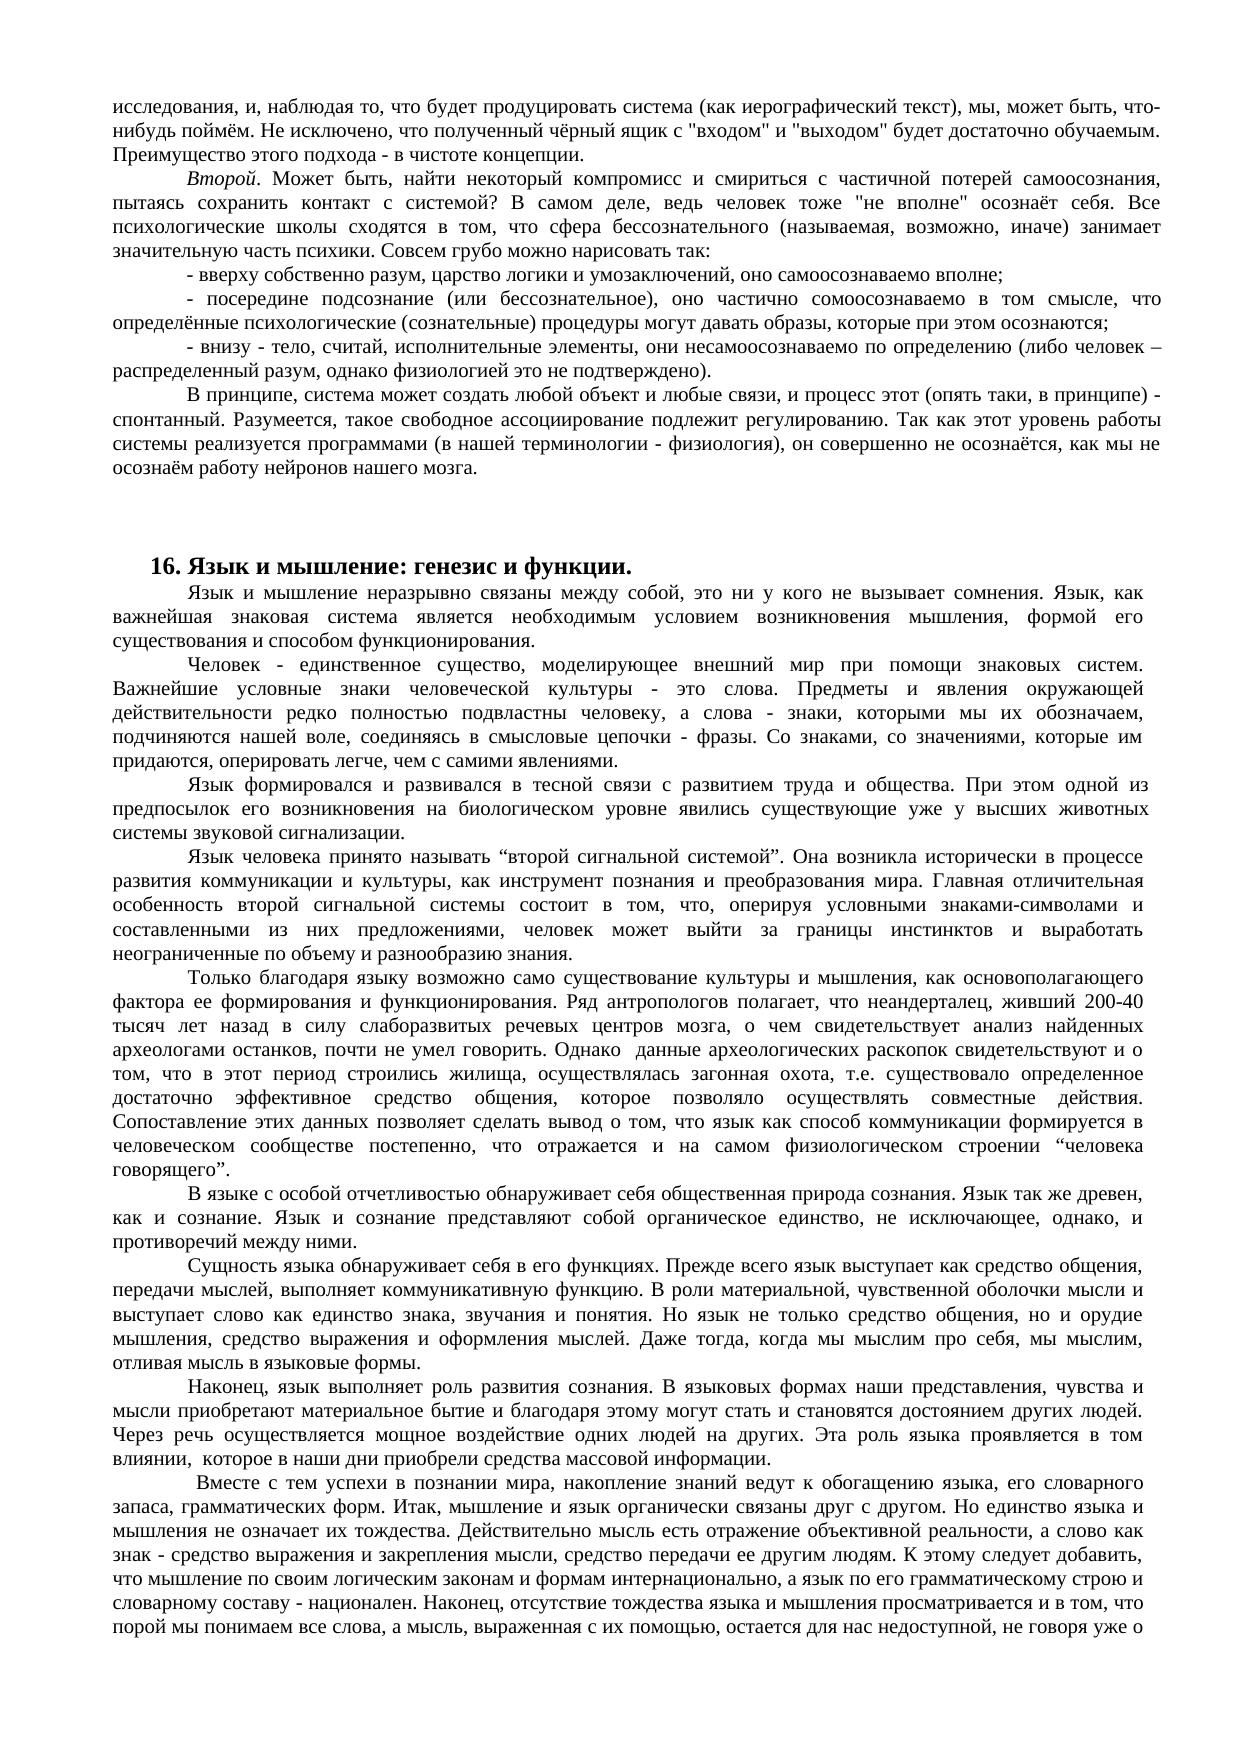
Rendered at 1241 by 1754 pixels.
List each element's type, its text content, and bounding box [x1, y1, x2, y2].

text В языке с особой отчетливостью обнаруживает себя общественная природа сознания. Язык так же древен, как и сознание. Язык и сознание представляют собой органическое единство, не исключающее, однако, и противоречий между ними. [112, 1181, 1145, 1253]
text - внизу - тело, считай, исполнительные элементы, они несамоосознаваемо по определению (либо человек – распределенный разум, однако физиологией это не подтверждено). [112, 334, 1162, 382]
text Язык человека принято называть “второй сигнальной системой”. Она возникла исторически в процессе развития коммуникации и культуры, как инструмент познания и преобразования мира. Главная отличительная особенность второй сигнальной системы состоит в том, что, оперируя условными знаками-символами и составленными из них предложениями, человек может выйти за границы инстинктов и выработать неограниченные по объему и разнообразию знания. [112, 844, 1145, 964]
text исследования, и, наблюдая то, что будет продуцировать система (как иерографический текст), мы, может быть, что-нибудь поймём. Не исключено, что полученный чёрный ящик с "входом" и "выходом" будет достаточно обучаемым. Преимущество этого подхода - в чистоте концепции. [112, 94, 1162, 166]
text - посередине подсознание (или бессознательное), оно частично сомоосознаваемо в том смысле, что определённые психологические (сознательные) процедуры могут давать образы, которые при этом осознаются; [112, 286, 1162, 334]
text Только благодаря языку возможно само существование культуры и мышления, как основополагающего фактора ее формирования и функционирования. Ряд антропологов полагает, что неандерталец, живший 200-40 тысяч лет назад в силу слаборазвитых речевых центров мозга, о чем свидетельствует анализ найденных археологами останков, почти не умел говорить. Однако данные археологических раскопок свидетельствуют и о том, что в этот период строились жилища, осуществлялась загонная охота, т.е. существовало определенное достаточно эффективное средство общения, которое позволяло осуществлять совместные действия. Сопоставление этих данных позволяет сделать вывод о том, что язык как способ коммуникации формируется в человеческом сообществе постепенно, что отражается и на самом физиологическом строении “человека говорящего”. [112, 964, 1145, 1181]
text Сущность языка обнаруживает себя в его функциях. Прежде всего язык выступает как средство общения, передачи мыслей, выполняет коммуникативную функцию. В роли материальной, чувственной оболочки мысли и выступает слово как единство знака, звучания и понятия. Но язык не только средство общения, но и орудие мышления, средство выражения и оформления мыслей. Даже тогда, когда мы мыслим про себя, мы мыслим, отливая мысль в языковые формы. [112, 1253, 1145, 1374]
list Язык и мышление: генезис и функции. [150, 551, 1162, 579]
text - вверху собственно разум, царство логики и умозаключений, оно самоосознаваемо вполне; [112, 262, 1162, 286]
text Язык формировался и развивался в тесной связи с развитием труда и общества. При этом одной из предпосылок его возникновения на биологическом уровне явились существующие уже у высших животных системы звуковой сигнализации. [112, 772, 1151, 844]
text Человек - единственное существо, моделирующее внешний мир при помощи знаковых систем. Важнейшие условные знаки человеческой культуры - это слова. Предметы и явления окружающей действительности редко полностью подвластны человеку, а слова - знаки, которыми мы их обозначаем, подчиняются нашей воле, соединяясь в смысловые цепочки - фразы. Со знаками, со значениями, которые им придаются, оперировать легче, чем с самими явлениями. [112, 652, 1145, 772]
text В принципе, система может создать любой объект и любые связи, и процесс этот (опять таки, в принципе) - спонтанный. Разумеется, такое свободное ассоциирование подлежит регулированию. Так как этот уровень работы системы реализуется программами (в нашей терминологии - физиология), он совершенно не осознаётся, как мы не осознаём работу нейронов нашего мозга. [112, 382, 1162, 479]
text Вместе с тем успехи в познании мира, накопление знаний ведут к обогащению языка, его словарного запаса, грамматических форм. Итак, мышление и язык органически связаны друг с другом. Но единство языка и мышления не означает их тождества. Действительно мысль есть отражение объективной реальности, а слово как знак - средство выражения и закрепления мысли, средство передачи ее другим людям. К этому следует добавить, что мышление по своим логическим законам и формам интернационально, а язык по его грамматическому строю и словарному составу - национален. Наконец, отсутствие тождества языка и мышления просматривается и в том, что порой мы понимаем все слова, а мысль, выраженная с их помощью, остается для нас недоступной, не говоря уже о [112, 1470, 1145, 1638]
text Второй. Может быть, найти некоторый компромисс и смириться с частичной потерей самоосознания, пытаясь сохранить контакт с системой? В самом деле, ведь человек тоже "не вполне" осознаёт себя. Все психологические школы сходятся в том, что сфера бессознательного (называемая, возможно, иначе) занимает значительную часть психики. Совсем грубо можно нарисовать так: [112, 166, 1162, 262]
text Язык и мышление неразрывно связаны между собой, это ни у кого не вызывает сомнения. Язык, как важнейшая знаковая система является необходимым условием возникновения мышления, формой его существования и способом функционирования. [112, 579, 1145, 652]
text Наконец, язык выполняет роль развития сознания. В языковых формах наши представления, чувства и мысли приобретают материальное бытие и благодаря этому могут стать и становятся достоянием других людей. Через речь осуществляется мощное воздействие одних людей на других. Эта роль языка проявляется в том влиянии, которое в наши дни приобрели средства массовой информации. [112, 1374, 1145, 1470]
